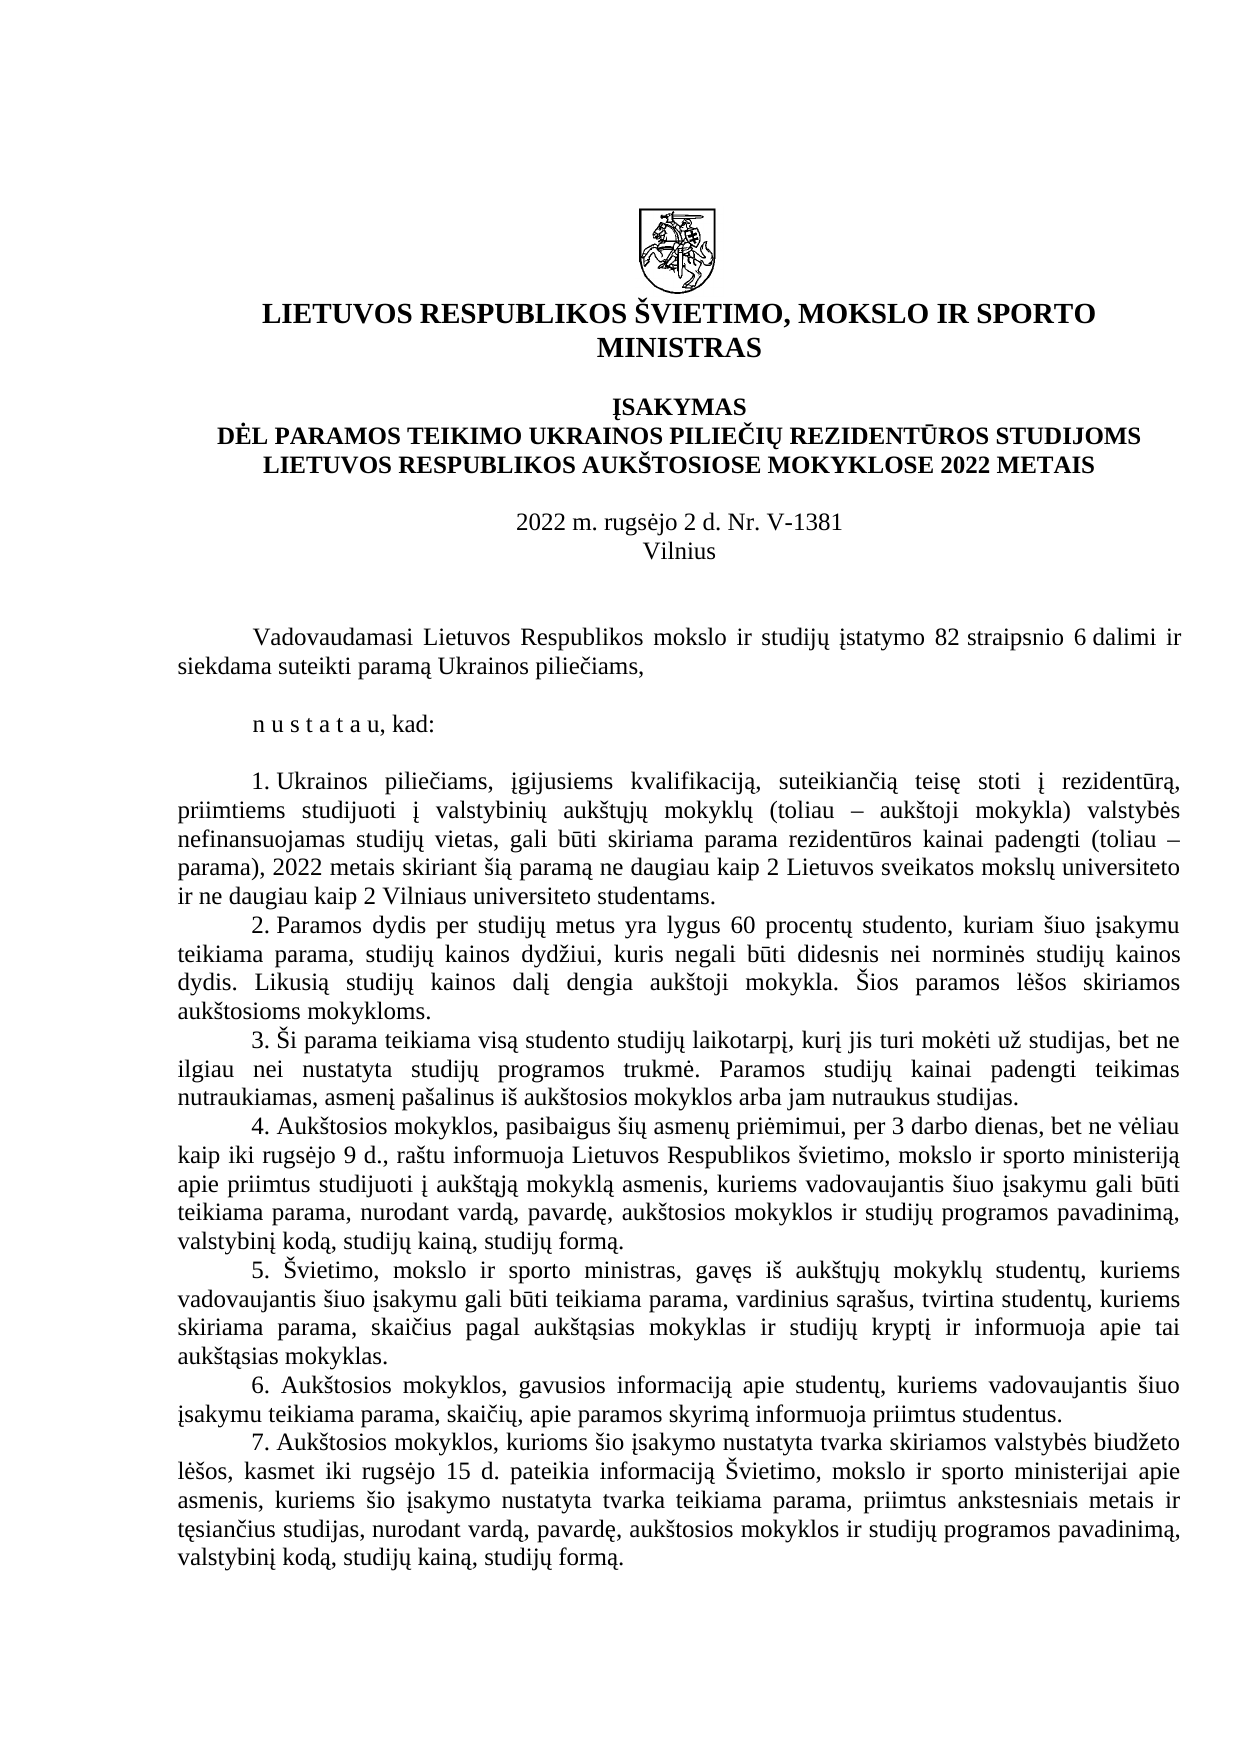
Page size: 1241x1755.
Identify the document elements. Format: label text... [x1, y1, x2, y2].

text 1. Ukrainos piliečiams, įgijusiems kvalifikaciją, suteikiančią teisę stoti į rezidentūrą, priimtiems studijuoti į valstybinių aukštųjų mokyklų (toliau – aukštoji mokykla) valstybės nefinansuojamas studijų vietas, gali būti skiriama parama rezidentūros kainai padengti (toliau – parama), 2022 metais skiriant šią paramą ne daugiau kaip 2 Lietuvos sveikatos mokslų universiteto ir ne daugiau kaip 2 Vilniaus universiteto studentams. [177, 766, 1181, 910]
text 5. Švietimo, mokslo ir sporto ministras, gavęs iš aukštųjų mokyklų studentų, kuriems vadovaujantis šiuo įsakymu gali būti teikiama parama, vardinius sąrašus, tvirtina studentų, kuriems skiriama parama, skaičius pagal aukštąsias mokyklas ir studijų kryptį ir informuoja apie tai aukštąsias mokyklas. [177, 1255, 1181, 1370]
text 2. Paramos dydis per studijų metus yra lygus 60 procentų studento, kuriam šiuo įsakymu teikiama parama, studijų kainos dydžiui, kuris negali būti didesnis nei norminės studijų kainos dydis. Likusią studijų kainos dalį dengia aukštoji mokykla. Šios paramos lėšos skiriamos aukštosioms mokykloms. [177, 910, 1181, 1025]
text DĖL PARAMOS TEIKIMO UKRAINOS PILIEČIŲ REZIDENTŪROS STUDIJOMS LIETUVOS RESPUBLIKOS AUKŠTOSIOSE MOKYKLOSE 2022 METAIS [177, 421, 1181, 479]
text 4. Aukštosios mokyklos, pasibaigus šių asmenų priėmimui, per 3 darbo dienas, bet ne vėliau kaip iki rugsėjo 9 d., raštu informuoja Lietuvos Respublikos švietimo, mokslo ir sporto ministeriją apie priimtus studijuoti į aukštąją mokyklą asmenis, kuriems vadovaujantis šiuo įsakymu gali būti teikiama parama, nurodant vardą, pavardę, aukštosios mokyklos ir studijų programos pavadinimą, valstybinį kodą, studijų kainą, studijų formą. [177, 1111, 1181, 1255]
text LIETUVOS RESPUBLIKOS ŠVIETIMO, MOKSLO IR SPORTO MINISTRAS [177, 297, 1181, 364]
subtitle 2022 m. rugsėjo 2 d. Nr. V-1381 [177, 507, 1181, 536]
text 3. Ši parama teikiama visą studento studijų laikotarpį, kurį jis turi mokėti už studijas, bet ne ilgiau nei nustatyta studijų programos trukmė. Paramos studijų kainai padengti teikimas nutraukiamas, asmenį pašalinus iš aukštosios mokyklos arba jam nutraukus studijas. [177, 1025, 1181, 1111]
text n u s t a t a u, kad: [177, 709, 1181, 737]
text 7. Aukštosios mokyklos, kurioms šio įsakymo nustatyta tvarka skiriamos valstybės biudžeto lėšos, kasmet iki rugsėjo 15 d. pateikia informaciją Švietimo, mokslo ir sporto ministerijai apie asmenis, kuriems šio įsakymo nustatyta tvarka teikiama parama, priimtus ankstesniais metais ir tęsiančius studijas, nurodant vardą, pavardę, aukštosios mokyklos ir studijų programos pavadinimą, valstybinį kodą, studijų kainą, studijų formą. [177, 1427, 1181, 1571]
text Vilnius [177, 536, 1181, 565]
text ĮSAKYMAS [177, 392, 1181, 421]
text Vadovaudamasi Lietuvos Respublikos mokslo ir studijų įstatymo 82 straipsnio 6 dalimi ir siekdama suteikti paramą Ukrainos piliečiams, [177, 622, 1181, 680]
text 6. Aukštosios mokyklos, gavusios informaciją apie studentų, kuriems vadovaujantis šiuo įsakymu teikiama parama, skaičių, apie paramos skyrimą informuoja priimtus studentus. [177, 1370, 1181, 1427]
